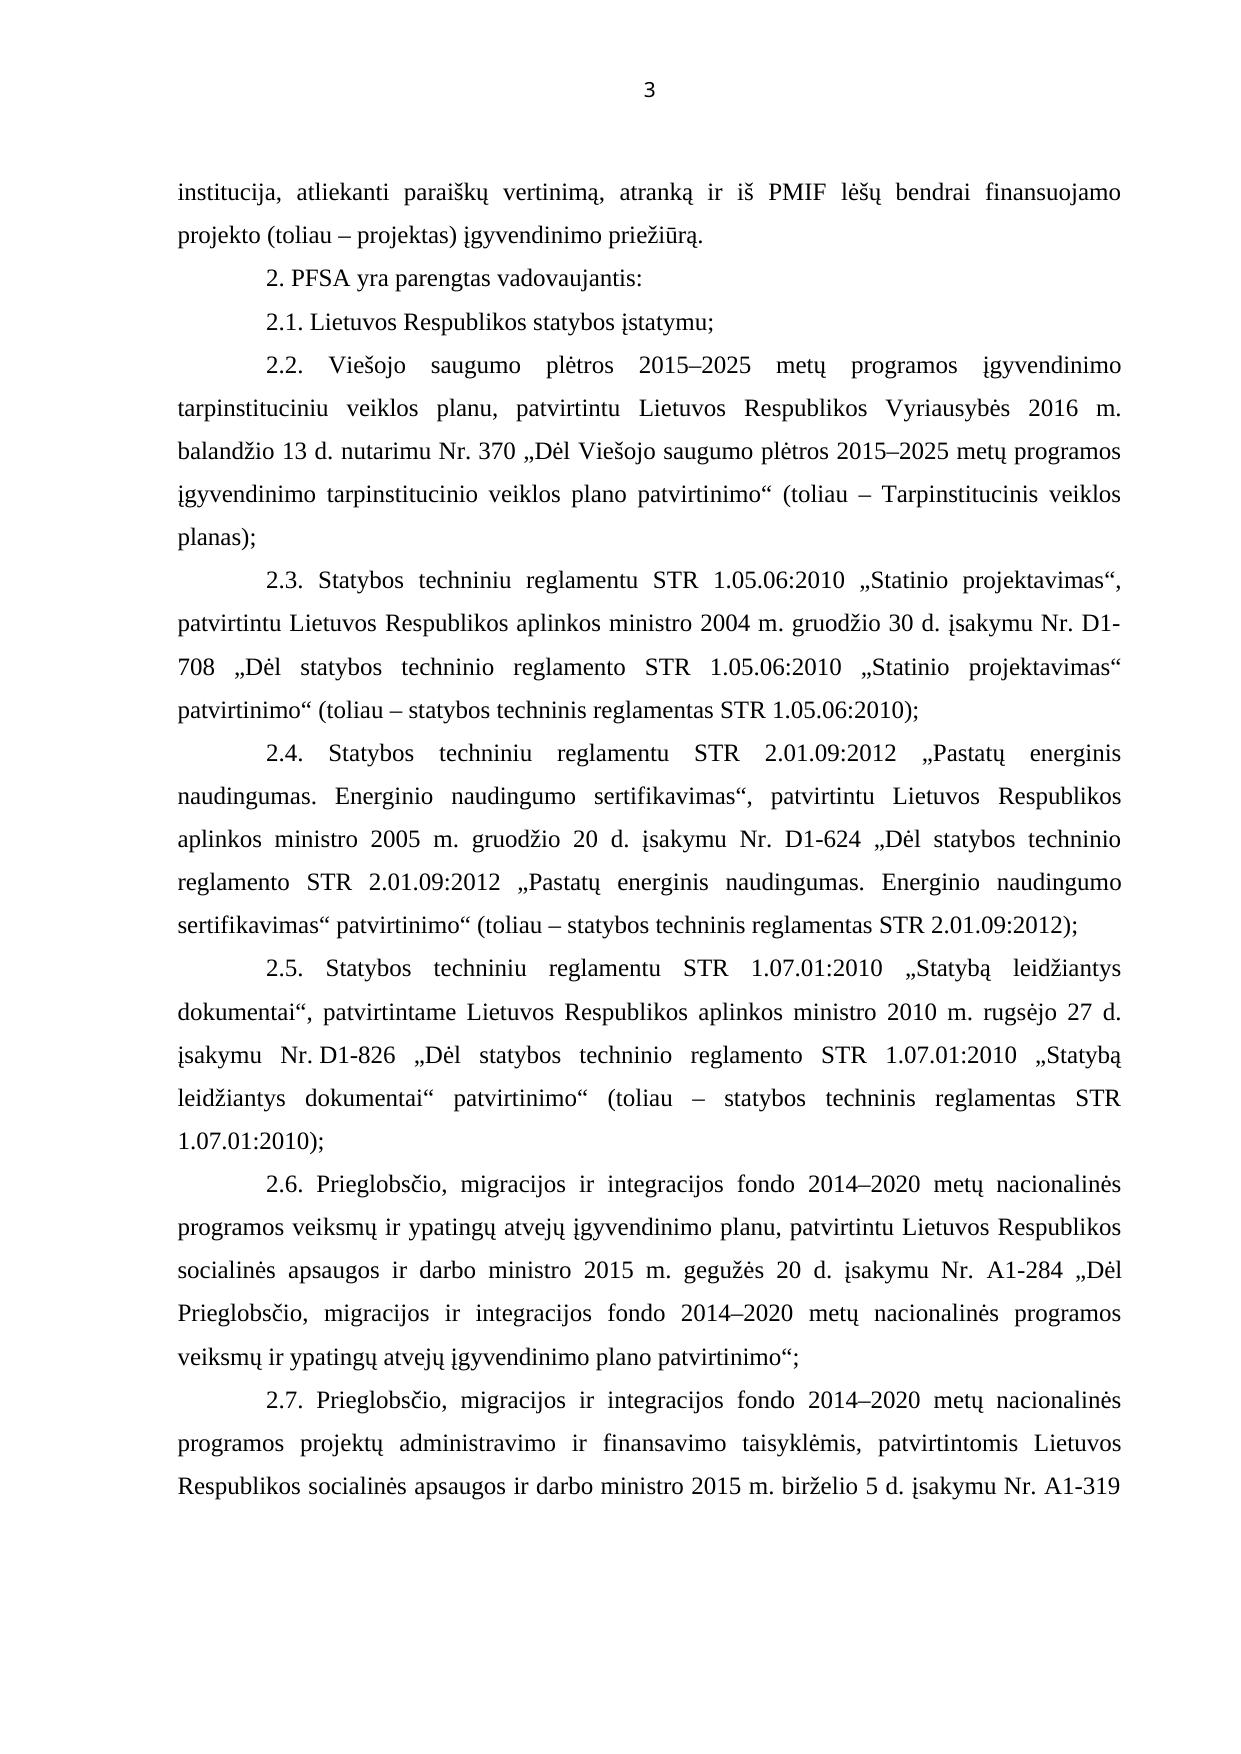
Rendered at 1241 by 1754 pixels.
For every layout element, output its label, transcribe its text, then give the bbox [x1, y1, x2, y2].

text 2.5. Statybos techniniu reglamentu STR 1.07.01:2010 „Statybą leidžiantys dokumentai“, patvirtintame Lietuvos Respublikos aplinkos ministro 2010 m. rugsėjo 27 d. įsakymu Nr. D1-826 „Dėl statybos techninio reglamento STR 1.07.01:2010 „Statybą leidžiantys dokumentai“ patvirtinimo“ (toliau – statybos techninis reglamentas STR 1.07.01:2010); [177, 953, 1122, 1155]
text 2.1. Lietuvos Respublikos statybos įstatymu; [177, 307, 1122, 335]
text 2.7. Prieglobsčio, migracijos ir integracijos fondo 2014–2020 metų nacionalinės programos projektų administravimo ir finansavimo taisyklėmis, patvirtintomis Lietuvos Respublikos socialinės apsaugos ir darbo ministro 2015 m. birželio 5 d. įsakymu Nr. A1-319 [177, 1385, 1122, 1500]
text 2.2. Viešojo saugumo plėtros 2015–2025 metų programos įgyvendinimo tarpinstituciniu veiklos planu, patvirtintu Lietuvos Respublikos Vyriausybės 2016 m. balandžio 13 d. nutarimu Nr. 370 „Dėl Viešojo saugumo plėtros 2015–2025 metų programos įgyvendinimo tarpinstitucinio veiklos plano patvirtinimo“ (toliau – Tarpinstitucinis veiklos planas); [177, 350, 1122, 551]
text institucija, atliekanti paraiškų vertinimą, atranką ir iš PMIF lėšų bendrai finansuojamo projekto (toliau – projektas) įgyvendinimo priežiūrą. [177, 177, 1122, 249]
text 2.4. Statybos techniniu reglamentu STR 2.01.09:2012 „Pastatų energinis naudingumas. Energinio naudingumo sertifikavimas“, patvirtintu Lietuvos Respublikos aplinkos ministro 2005 m. gruodžio 20 d. įsakymu Nr. D1-624 „Dėl statybos techninio reglamento STR 2.01.09:2012 „Pastatų energinis naudingumas. Energinio naudingumo sertifikavimas“ patvirtinimo“ (toliau – statybos techninis reglamentas STR 2.01.09:2012); [177, 738, 1122, 939]
text 2.6. Prieglobsčio, migracijos ir integracijos fondo 2014–2020 metų nacionalinės programos veiksmų ir ypatingų atvejų įgyvendinimo planu, patvirtintu Lietuvos Respublikos socialinės apsaugos ir darbo ministro 2015 m. gegužės 20 d. įsakymu Nr. A1-284 „Dėl Prieglobsčio, migracijos ir integracijos fondo 2014–2020 metų nacionalinės programos veiksmų ir ypatingų atvejų įgyvendinimo plano patvirtinimo“; [177, 1169, 1122, 1370]
text 2.3. Statybos techniniu reglamentu STR 1.05.06:2010 „Statinio projektavimas“, patvirtintu Lietuvos Respublikos aplinkos ministro 2004 m. gruodžio 30 d. įsakymu Nr. D1-708 „Dėl statybos techninio reglamento STR 1.05.06:2010 „Statinio projektavimas“ patvirtinimo“ (toliau – statybos techninis reglamentas STR 1.05.06:2010); [177, 565, 1122, 723]
text 2. PFSA yra parengtas vadovaujantis: [177, 263, 1122, 292]
